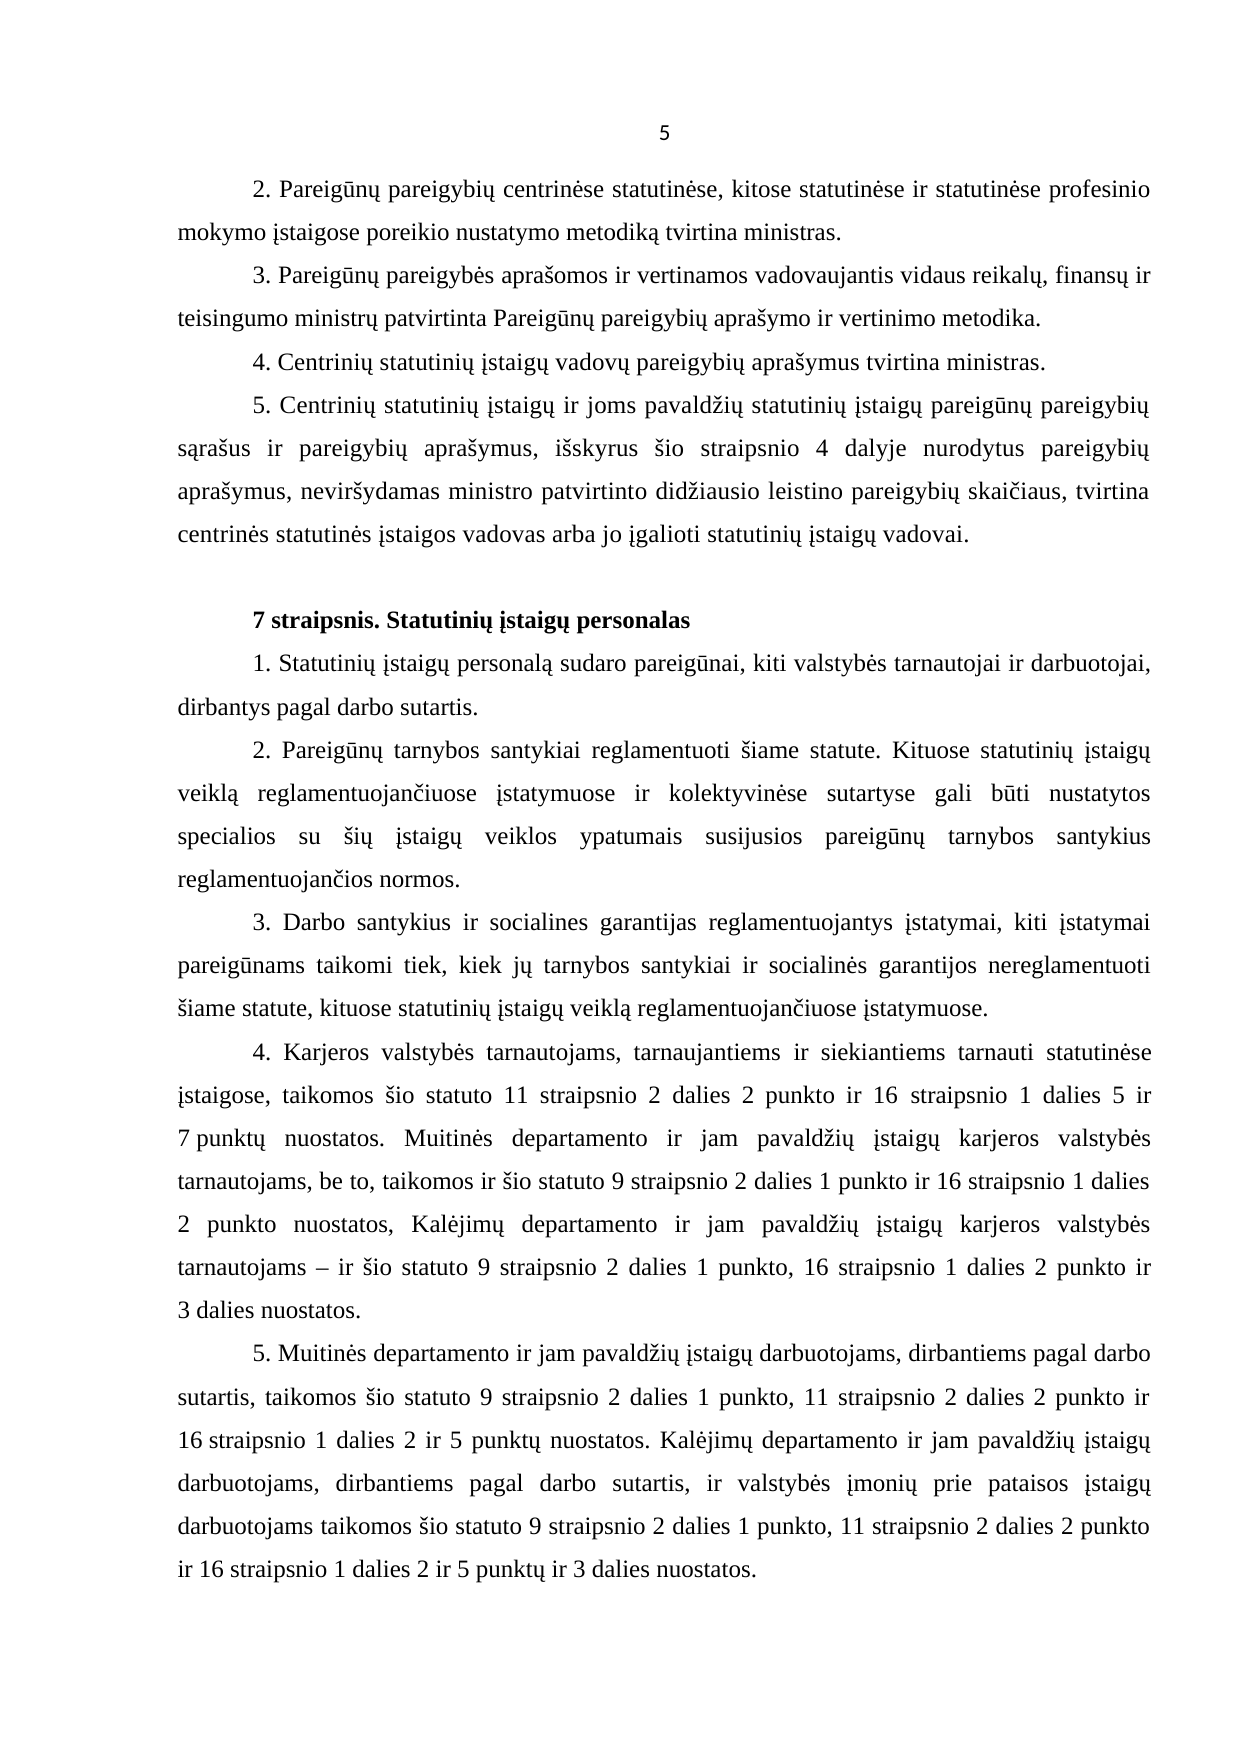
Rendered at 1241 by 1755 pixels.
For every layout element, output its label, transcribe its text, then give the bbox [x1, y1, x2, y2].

text 2. Pareigūnų tarnybos santykiai reglamentuoti šiame statute. Kituose statutinių įstaigų veiklą reglamentuojančiuose įstatymuose ir kolektyvinėse sutartyse gali būti nustatytos specialios su šių įstaigų veiklos ypatumais susijusios pareigūnų tarnybos santykius reglamentuojančios normos. [177, 735, 1152, 893]
text 1. Statutinių įstaigų personalą sudaro pareigūnai, kiti valstybės tarnautojai ir darbuotojai, dirbantys pagal darbo sutartis. [177, 648, 1152, 720]
text 5. Muitinės departamento ir jam pavaldžių įstaigų darbuotojams, dirbantiems pagal darbo sutartis, taikomos šio statuto 9 straipsnio 2 dalies 1 punkto, 11 straipsnio 2 dalies 2 punkto ir 16 straipsnio 1 dalies 2 ir 5 punktų nuostatos. Kalėjimų departamento ir jam pavaldžių įstaigų darbuotojams, dirbantiems pagal darbo sutartis, ir valstybės įmonių prie pataisos įstaigų darbuotojams taikomos šio statuto 9 straipsnio 2 dalies 1 punkto, 11 straipsnio 2 dalies 2 punkto ir 16 straipsnio 1 dalies 2 ir 5 punktų ir 3 dalies nuostatos. [177, 1338, 1152, 1583]
text 4. Centrinių statutinių įstaigų vadovų pareigybių aprašymus tvirtina ministras. [177, 347, 1152, 375]
text 5. Centrinių statutinių įstaigų ir joms pavaldžių statutinių įstaigų pareigūnų pareigybių sąrašus ir pareigybių aprašymus, išskyrus šio straipsnio 4 dalyje nurodytus pareigybių aprašymus, neviršydamas ministro patvirtinto didžiausio leistino pareigybių skaičiaus, tvirtina centrinės statutinės įstaigos vadovas arba jo įgalioti statutinių įstaigų vadovai. [177, 390, 1152, 548]
text 4. Karjeros valstybės tarnautojams, tarnaujantiems ir siekiantiems tarnauti statutinėse įstaigose, taikomos šio statuto 11 straipsnio 2 dalies 2 punkto ir 16 straipsnio 1 dalies 5 ir 7 punktų nuostatos. Muitinės departamento ir jam pavaldžių įstaigų karjeros valstybės tarnautojams, be to, taikomos ir šio statuto 9 straipsnio 2 dalies 1 punkto ir 16 straipsnio 1 dalies 2 punkto nuostatos, Kalėjimų departamento ir jam pavaldžių įstaigų karjeros valstybės tarnautojams – ir šio statuto 9 straipsnio 2 dalies 1 punkto, 16 straipsnio 1 dalies 2 punkto ir 3 dalies nuostatos. [177, 1037, 1152, 1324]
text 7 straipsnis. Statutinių įstaigų personalas [177, 605, 1152, 634]
text 3. Pareigūnų pareigybės aprašomos ir vertinamos vadovaujantis vidaus reikalų, finansų ir teisingumo ministrų patvirtinta Pareigūnų pareigybių aprašymo ir vertinimo metodika. [177, 260, 1152, 332]
text 3. Darbo santykius ir socialines garantijas reglamentuojantys įstatymai, kiti įstatymai pareigūnams taikomi tiek, kiek jų tarnybos santykiai ir socialinės garantijos nereglamentuoti šiame statute, kituose statutinių įstaigų veiklą reglamentuojančiuose įstatymuose. [177, 907, 1152, 1022]
text 2. Pareigūnų pareigybių centrinėse statutinėse, kitose statutinėse ir statutinėse profesinio mokymo įstaigose poreikio nustatymo metodiką tvirtina ministras. [177, 174, 1152, 246]
